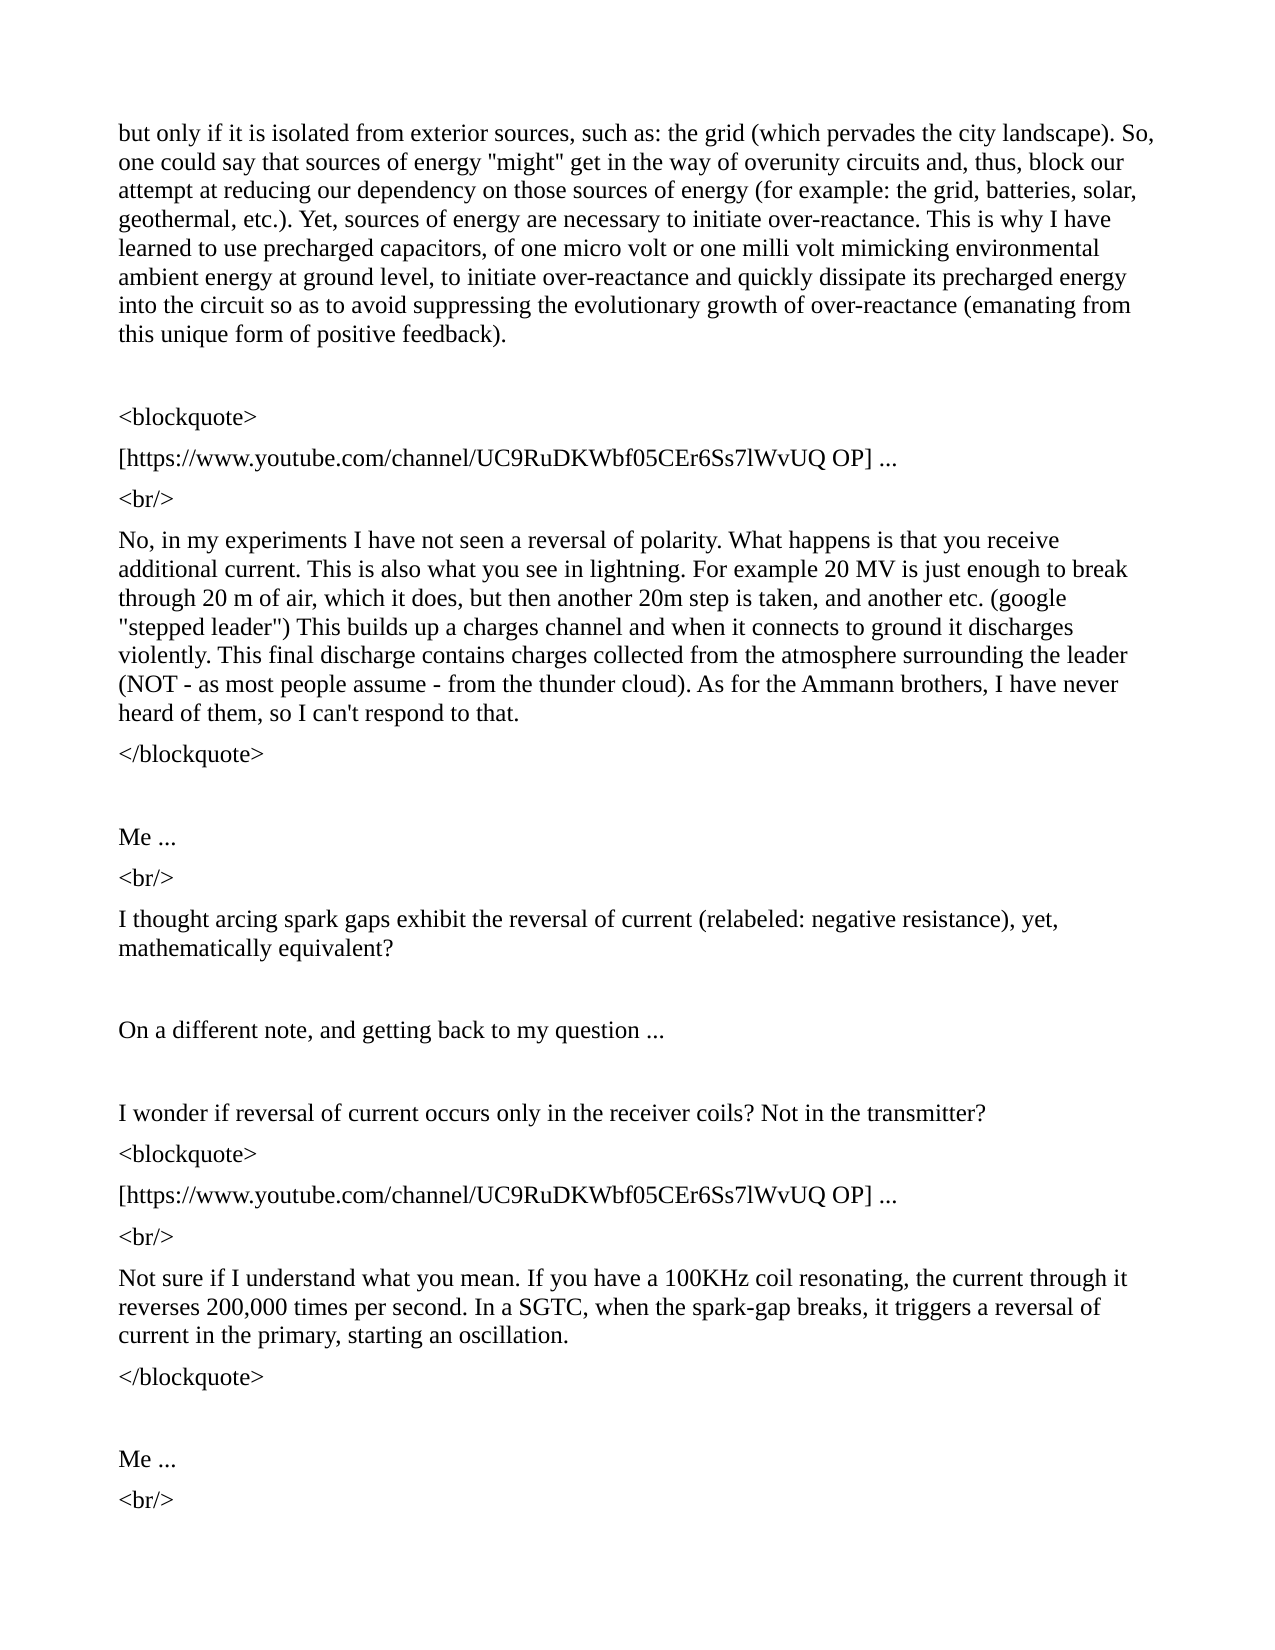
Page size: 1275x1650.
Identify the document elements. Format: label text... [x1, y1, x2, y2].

text [https://www.youtube.com/channel/UC9RuDKWbf05CEr6Ss7lWvUQ OP] ... [118, 1181, 1157, 1209]
text <br/> [118, 1222, 1157, 1251]
text <br/> [118, 484, 1157, 513]
text [https://www.youtube.com/channel/UC9RuDKWbf05CEr6Ss7lWvUQ OP] ... [118, 443, 1157, 472]
text I wonder if reversal of current occurs only in the receiver coils? Not in the transmitter? [118, 1098, 1157, 1127]
text Me ... [118, 822, 1157, 851]
text On a different note, and getting back to my question ... [118, 1016, 1157, 1044]
text I thought arcing spark gaps exhibit the reversal of current (relabeled: negative resistance), yet, mathematically equivalent? [118, 904, 1157, 962]
text <br/> [118, 863, 1157, 892]
text </blockquote> [118, 739, 1157, 768]
text Not sure if I understand what you mean. If you have a 100KHz coil resonating, the current through it reverses 200,000 times per second. In a SGTC, when the spark-gap breaks, it triggers a reversal of current in the primary, starting an oscillation. [118, 1263, 1157, 1349]
text <blockquote> [118, 1139, 1157, 1168]
text No, in my experiments I have not seen a reversal of polarity. What happens is that you receive additional current. This is also what you see in lightning. For example 20 MV is just enough to break through 20 m of air, which it does, but then another 20m step is taken, and another etc. (google "stepped leader") This builds up a charges channel and when it connects to ground it discharges violently. This final discharge contains charges collected from the atmosphere surrounding the leader (NOT - as most people assume - from the thunder cloud). As for the Ammann brothers, I have never heard of them, so I can't respond to that. [118, 526, 1157, 727]
text but only if it is isolated from exterior sources, such as: the grid (which pervades the city landscape). So, one could say that sources of energy ''might'' get in the way of overunity circuits and, thus, block our attempt at reducing our dependency on those sources of energy (for example: the grid, batteries, solar, geothermal, etc.). Yet, sources of energy are necessary to initiate over-reactance. This is why I have learned to use precharged capacitors, of one micro volt or one milli volt mimicking environmental ambient energy at ground level, to initiate over-reactance and quickly dissipate its precharged energy into the circuit so as to avoid suppressing the evolutionary growth of over-reactance (emanating from this unique form of positive feedback). [118, 118, 1157, 348]
text <br/> [118, 1486, 1157, 1514]
text </blockquote> [118, 1362, 1157, 1391]
text Me ... [118, 1444, 1157, 1473]
text <blockquote> [118, 402, 1157, 431]
